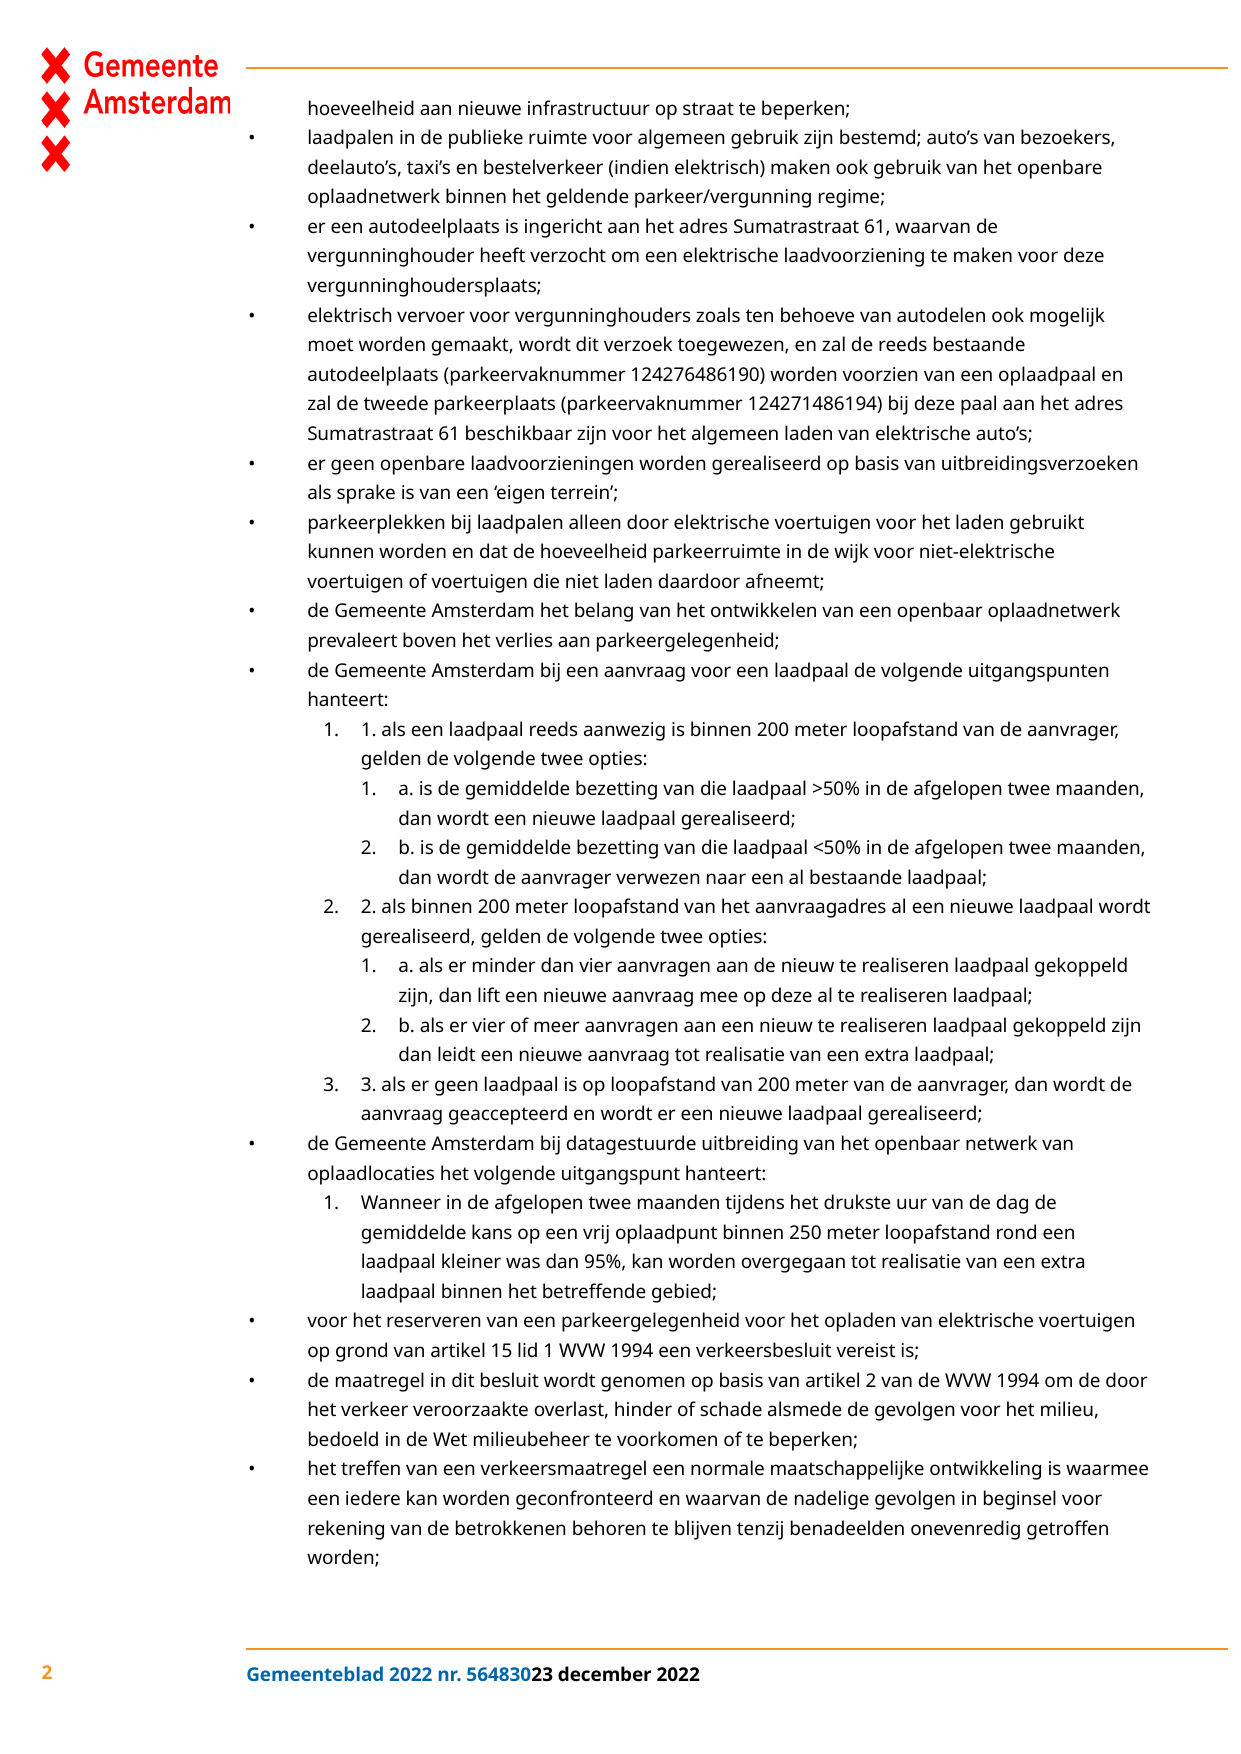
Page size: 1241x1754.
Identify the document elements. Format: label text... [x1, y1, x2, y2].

list Wanneer in de afgelopen twee maanden tijdens het drukste uur van de dag de gemiddelde kans op een vrij oplaadpunt binnen 250 meter loopafstand rond een laadpaal kleiner was dan 95%, kan worden overgegaan tot realisatie van een extra laadpaal binnen het betreffende gebied; [323, 1189, 1152, 1304]
list er een autodeelplaats is ingericht aan het adres Sumatrastraat 61, waarvan de vergunninghouder heeft verzocht om een elektrische laadvoorziening te maken voor deze vergunninghoudersplaats; [248, 213, 1152, 298]
picture [41, 47, 231, 172]
list de Gemeente Amsterdam bij datagestuurde uitbreiding van het openbaar netwerk van oplaadlocaties het volgende uitgangspunt hanteert: [248, 1130, 1152, 1186]
list voor het reserveren van een parkeergelegenheid voor het opladen van elektrische voertuigen op grond van artikel 15 lid 1 WVW 1994 een verkeersbesluit vereist is; [248, 1308, 1152, 1363]
list de maatregel in dit besluit wordt genomen op basis van artikel 2 van de WVW 1994 om de door het verkeer veroorzaakte overlast, hinder of schade alsmede de gevolgen voor het milieu, bedoeld in de Wet milieubeheer te voorkomen of te beperken; [248, 1367, 1152, 1452]
list de Gemeente Amsterdam bij een aanvraag voor een laadpaal de volgende uitgangspunten hanteert: [248, 657, 1152, 712]
list de Gemeente Amsterdam het belang van het ontwikkelen van een openbaar oplaadnetwerk prevaleert boven het verlies aan parkeergelegenheid; [248, 598, 1152, 653]
list het treffen van een verkeersmaatregel een normale maatschappelijke ontwikkeling is waarmee een iedere kan worden geconfronteerd en waarvan de nadelige gevolgen in beginsel voor rekening van de betrokkenen behoren te blijven tenzij benadeelden onevenredig getroffen worden; [248, 1456, 1152, 1570]
list laadpalen in de publieke ruimte voor algemeen gebruik zijn bestemd; auto’s van bezoekers, deelauto’s, taxi’s en bestelverkeer (indien elektrisch) maken ook gebruik van het openbare oplaadnetwerk binnen het geldende parkeer/vergunning regime; [248, 124, 1152, 209]
list er geen openbare laadvoorzieningen worden gerealiseerd op basis van uitbreidingsverzoeken als sprake is van een ‘eigen terrein’; [248, 450, 1152, 505]
list b. als er vier of meer aanvragen aan een nieuw te realiseren laadpaal gekoppeld zijn dan leidt een nieuwe aanvraag tot realisatie van een extra laadpaal; [361, 1012, 1152, 1067]
list a. als er minder dan vier aanvragen aan de nieuw te realiseren laadpaal gekoppeld zijn, dan lift een nieuwe aanvraag mee op deze al te realiseren laadpaal; [361, 953, 1152, 1008]
list hoeveelheid aan nieuwe infrastructuur op straat te beperken; [248, 95, 1152, 121]
list 3. als er geen laadpaal is op loopafstand van 200 meter van de aanvrager, dan wordt de aanvraag geaccepteerd en wordt er een nieuwe laadpaal gerealiseerd; [323, 1071, 1152, 1126]
list 2. als binnen 200 meter loopafstand van het aanvraagadres al een nieuwe laadpaal wordt gerealiseerd, gelden de volgende twee opties: [323, 893, 1152, 949]
list elektrisch vervoer voor vergunninghouders zoals ten behoeve van autodelen ook mogelijk moet worden gemaakt, wordt dit verzoek toegewezen, en zal de reeds bestaande autodeelplaats (parkeervaknummer 124276486190) worden voorzien van een oplaadpaal en zal de tweede parkeerplaats (parkeervaknummer 124271486194) bij deze paal aan het adres Sumatrastraat 61 beschikbaar zijn voor het algemeen laden van elektrische auto’s; [248, 302, 1152, 446]
list parkeerplekken bij laadpalen alleen door elektrische voertuigen voor het laden gebruikt kunnen worden en dat de hoeveelheid parkeerruimte in de wijk voor niet-elektrische voertuigen of voertuigen die niet laden daardoor afneemt; [248, 509, 1152, 594]
list a. is de gemiddelde bezetting van die laadpaal >50% in de afgelopen twee maanden, dan wordt een nieuwe laadpaal gerealiseerd; [361, 775, 1152, 831]
list b. is de gemiddelde bezetting van die laadpaal <50% in de afgelopen twee maanden, dan wordt de aanvrager verwezen naar een al bestaande laadpaal; [361, 834, 1152, 890]
list 1. als een laadpaal reeds aanwezig is binnen 200 meter loopafstand van de aanvrager, gelden de volgende twee opties: [323, 716, 1152, 771]
